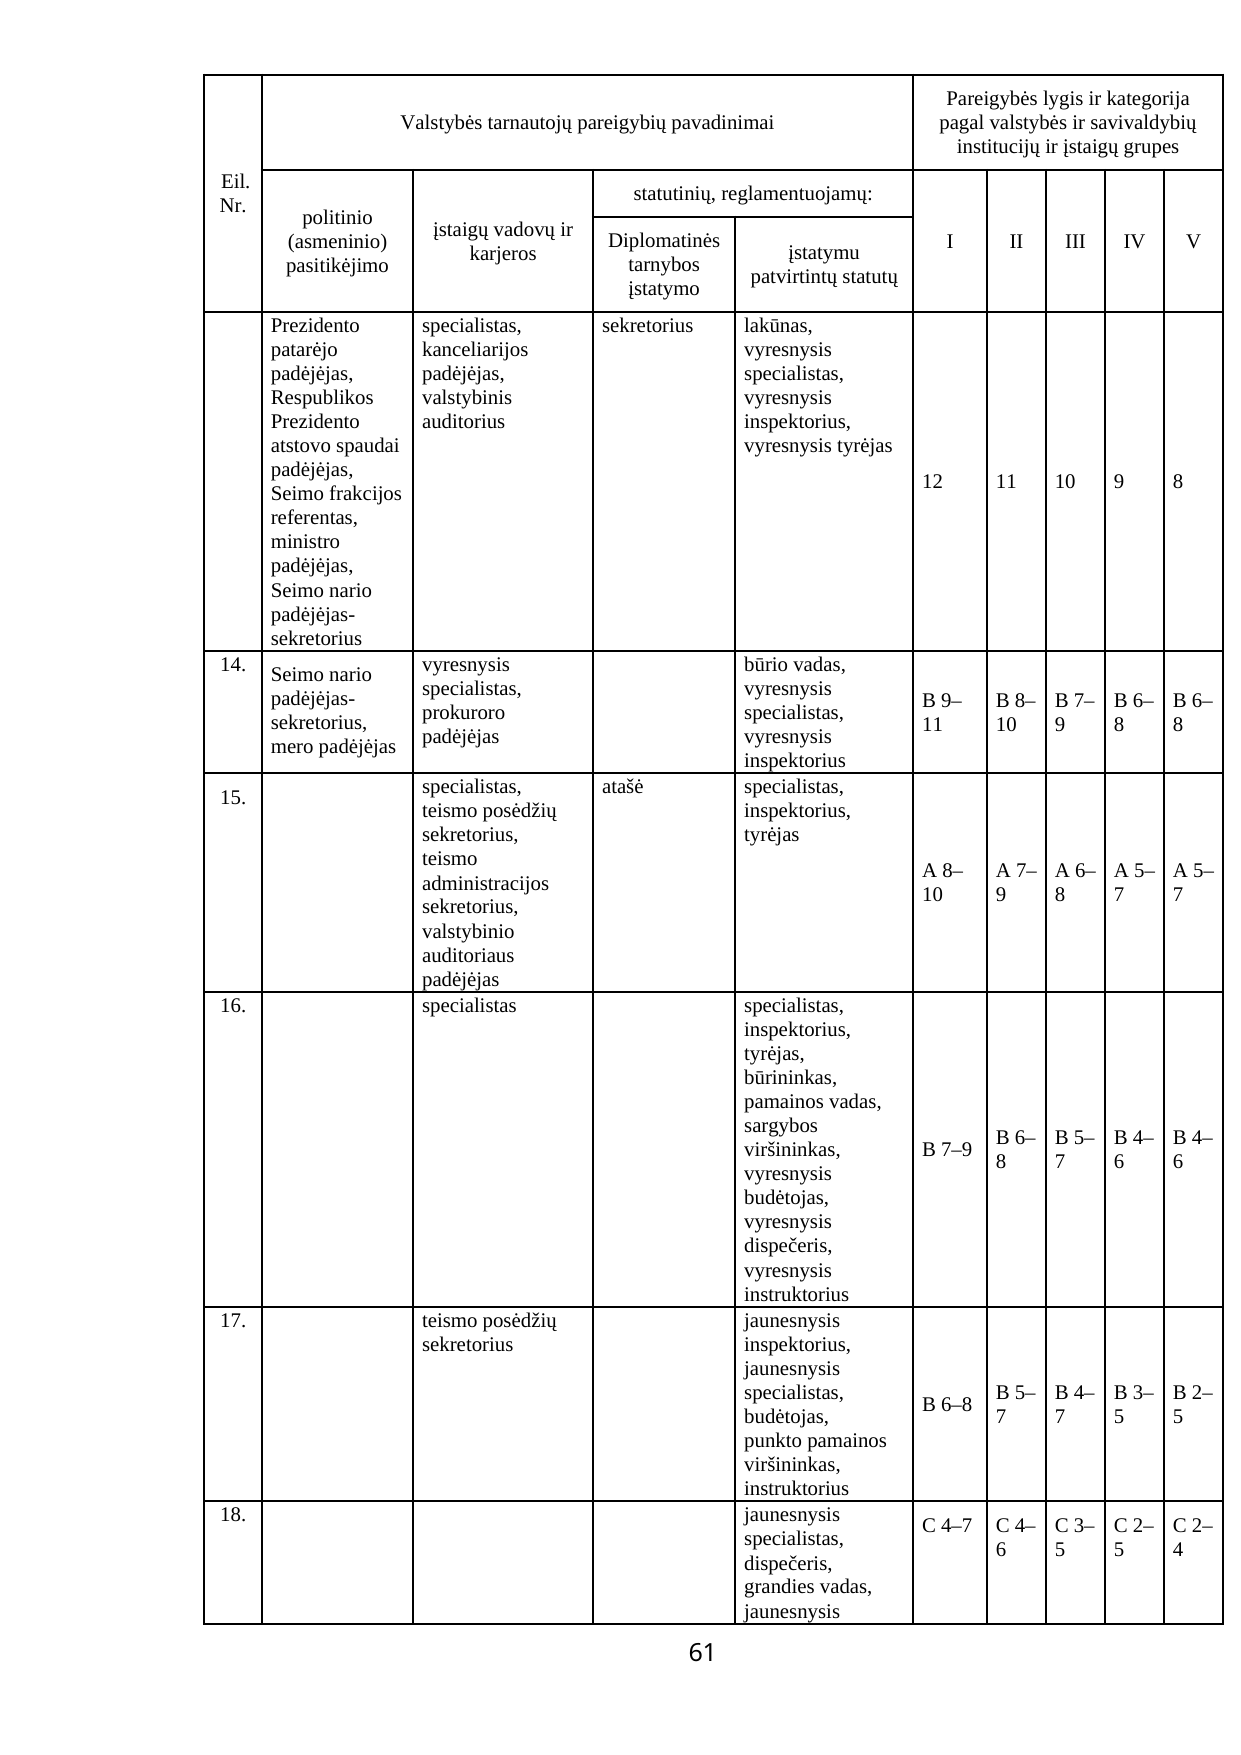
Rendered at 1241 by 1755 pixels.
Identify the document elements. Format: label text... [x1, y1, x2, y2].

table_cell būrio vadas, vyresnysis specialistas, vyresnysis inspektorius [736, 652, 912, 772]
table_cell 9 [1106, 313, 1163, 650]
table_cell specialistas, teismo posėdžių sekretorius, teismo administracijos sekretorius, valstybinio auditoriaus padėjėjas [414, 774, 592, 991]
table_cell [205, 313, 261, 650]
table_cell C 2–4 [1165, 1502, 1222, 1623]
table_cell B 6–8 [1165, 652, 1222, 772]
table_cell [594, 652, 734, 772]
table_cell specialistas, inspektorius, tyrėjas, būrininkas, pamainos vadas, sargybos viršininkas, vyresnysis budėtojas, vyresnysis dispečeris, vyresnysis instruktorius [736, 993, 912, 1306]
table_cell Seimo nario padėjėjas-sekretorius, mero padėjėjas [263, 652, 412, 772]
table_cell vyresnysis specialistas, prokuroro padėjėjas [414, 652, 592, 772]
table_cell B 5–7 [1047, 993, 1104, 1306]
table_cell III [1047, 171, 1104, 311]
table_cell I [914, 171, 986, 311]
table_cell [414, 1502, 592, 1623]
table_cell B 2–5 [1165, 1308, 1222, 1500]
table_cell A 5–7 [1165, 774, 1222, 991]
table_cell 8 [1165, 313, 1222, 650]
table_cell 16. [205, 993, 261, 1306]
table_cell [263, 1308, 412, 1500]
table_cell B 8–10 [988, 652, 1045, 772]
table_cell [594, 1502, 734, 1623]
table_cell II [988, 171, 1045, 311]
table_cell B 6–8 [914, 1308, 986, 1500]
table_header Eil. Nr. [205, 76, 261, 311]
table_cell V [1165, 171, 1222, 311]
table_cell [594, 1308, 734, 1500]
table_cell B 6–8 [1106, 652, 1163, 772]
table_cell B 7–9 [1047, 652, 1104, 772]
table_cell atašė [594, 774, 734, 991]
table_cell B 9–11 [914, 652, 986, 772]
table_header Valstybės tarnautojų pareigybių pavadinimai [263, 76, 912, 169]
table_cell 15. [205, 774, 261, 991]
table_cell A 8–10 [914, 774, 986, 991]
table_cell politinio (asmeninio) pasitikėjimo [263, 171, 412, 311]
table_cell lakūnas, vyresnysis specialistas, vyresnysis inspektorius, vyresnysis tyrėjas [736, 313, 912, 650]
table_cell jaunesnysis specialistas, dispečeris, grandies vadas, jaunesnysis [736, 1502, 912, 1623]
table_cell 14. [205, 652, 261, 772]
table_cell [263, 993, 412, 1306]
table_cell 11 [988, 313, 1045, 650]
table_cell statutinių, reglamentuojamų: [594, 171, 912, 216]
table_cell 17. [205, 1308, 261, 1500]
table_cell [594, 993, 734, 1306]
table_cell C 3–5 [1047, 1502, 1104, 1623]
table_cell specialistas, inspektorius, tyrėjas [736, 774, 912, 991]
table_cell įstatymu patvirtintų statutų [736, 218, 912, 311]
table_cell B 6–8 [988, 993, 1045, 1306]
table_cell Diplomatinės tarnybos įstatymo [594, 218, 734, 311]
table_cell specialistas [414, 993, 592, 1306]
table_cell [263, 1502, 412, 1623]
table_cell A 6–8 [1047, 774, 1104, 991]
table_cell B 7–9 [914, 993, 986, 1306]
table_cell [263, 774, 412, 991]
table_cell įstaigų vadovų ir karjeros [414, 171, 592, 311]
table_cell C 4–7 [914, 1502, 986, 1623]
table_header Pareigybės lygis ir kategorija pagal valstybės ir savivaldybių institucijų ir įstaigų grupes [914, 76, 1222, 169]
table_cell C 4–6 [988, 1502, 1045, 1623]
table_cell jaunesnysis inspektorius, jaunesnysis specialistas, budėtojas, punkto pamainos viršininkas, instruktorius [736, 1308, 912, 1500]
table_cell 18. [205, 1502, 261, 1623]
table_cell A 5–7 [1106, 774, 1163, 991]
table_cell specialistas, kanceliarijos padėjėjas, valstybinis auditorius [414, 313, 592, 650]
table_cell sekretorius [594, 313, 734, 650]
table_cell B 4–6 [1165, 993, 1222, 1306]
table_cell B 3–5 [1106, 1308, 1163, 1500]
table_cell teismo posėdžių sekretorius [414, 1308, 592, 1500]
table_cell B 5–7 [988, 1308, 1045, 1500]
table_cell A 7–9 [988, 774, 1045, 991]
table_cell B 4–6 [1106, 993, 1163, 1306]
table_cell IV [1106, 171, 1163, 311]
table_cell Prezidento patarėjo padėjėjas, Respublikos Prezidento atstovo spaudai padėjėjas, Seimo frakcijos referentas, ministro padėjėjas, Seimo nario padėjėjas-sekretorius [263, 313, 412, 650]
table_cell B 4–7 [1047, 1308, 1104, 1500]
table_cell C 2–5 [1106, 1502, 1163, 1623]
table_cell 12 [914, 313, 986, 650]
table_cell 10 [1047, 313, 1104, 650]
